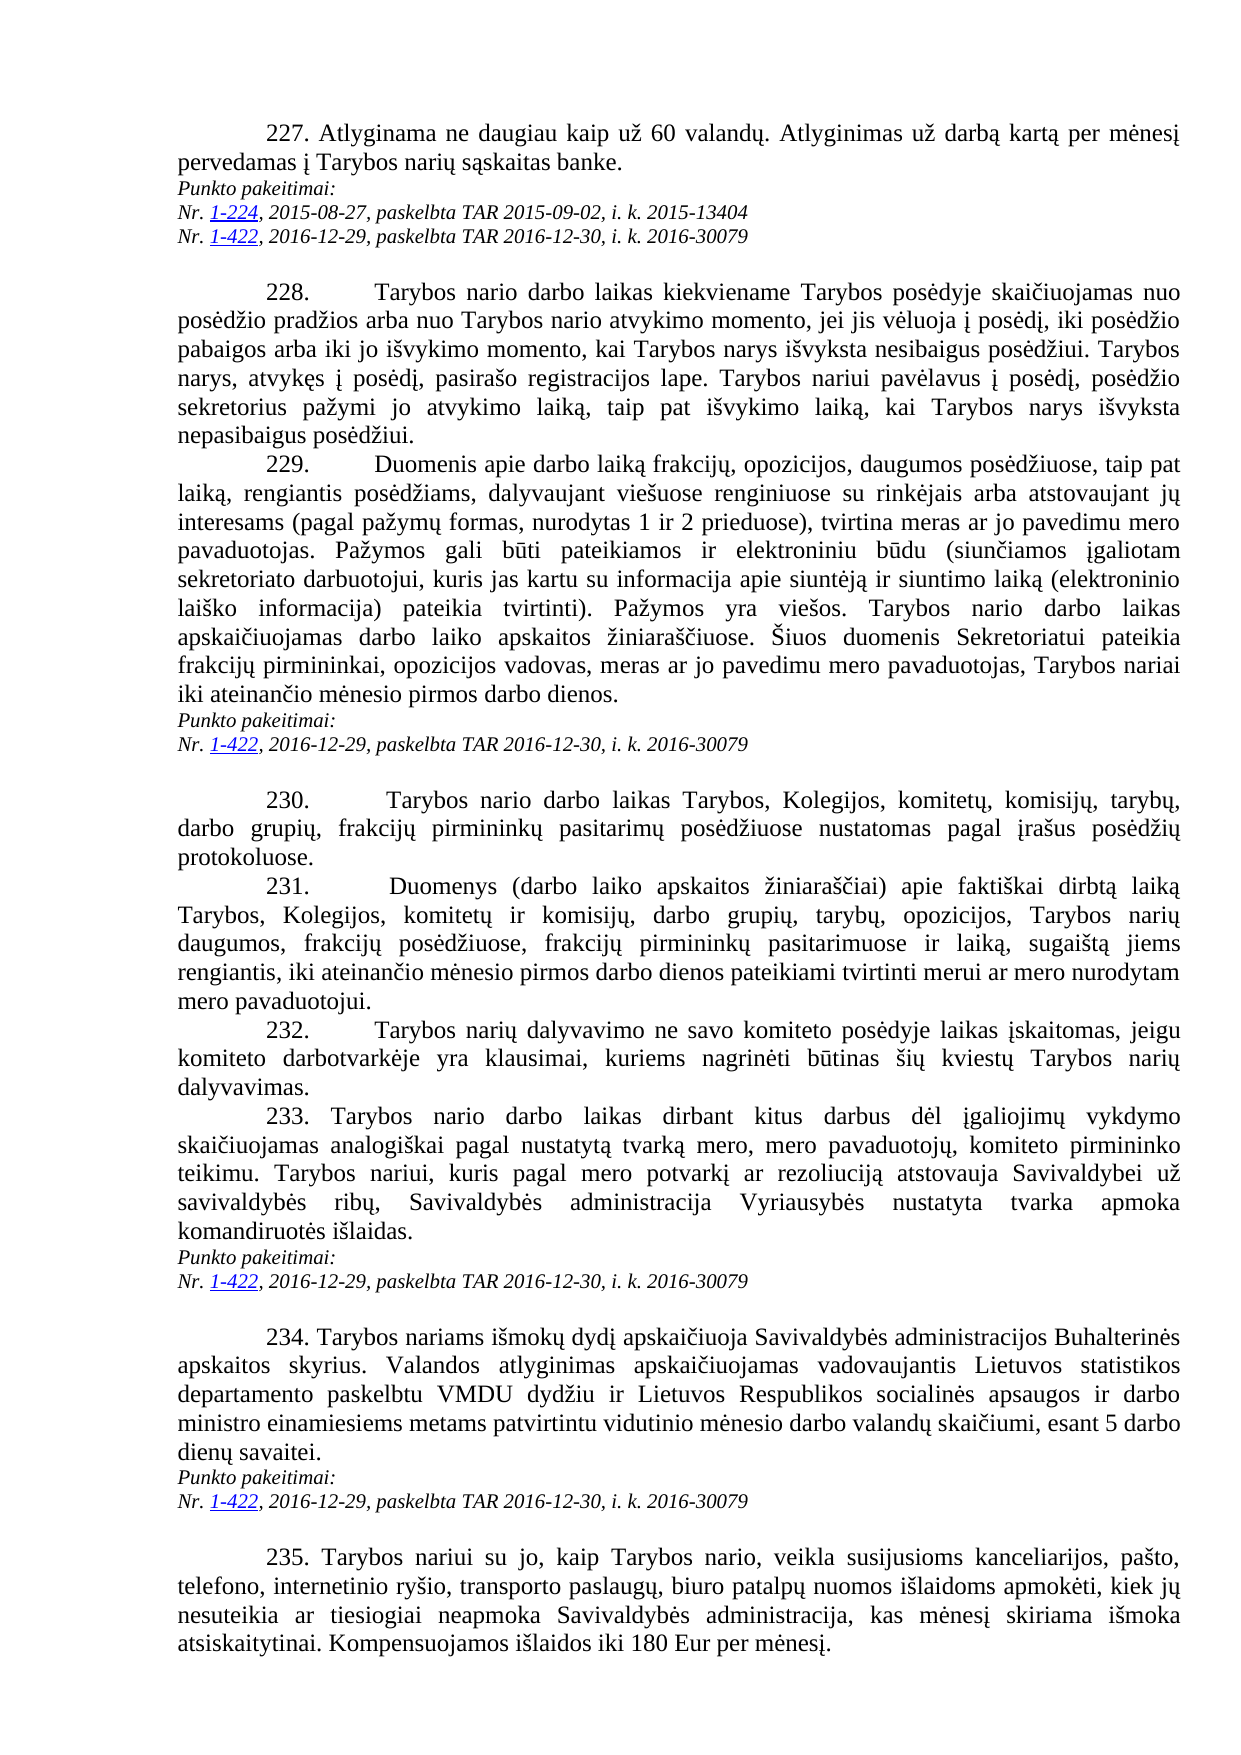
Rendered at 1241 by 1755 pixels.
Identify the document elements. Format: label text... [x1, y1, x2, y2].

text 229. Duomenis apie darbo laiką frakcijų, opozicijos, daugumos posėdžiuose, taip pat laiką, rengiantis posėdžiams, dalyvaujant viešuose renginiuose su rinkėjais arba atstovaujant jų interesams (pagal pažymų formas, nurodytas 1 ir 2 prieduose), tvirtina meras ar jo pavedimu mero pavaduotojas. Pažymos gali būti pateikiamos ir elektroniniu būdu (siunčiamos įgaliotam sekretoriato darbuotojui, kuris jas kartu su informacija apie siuntėją ir siuntimo laiką (elektroninio laiško informacija) pateikia tvirtinti). Pažymos yra viešos. Tarybos nario darbo laikas apskaičiuojamas darbo laiko apskaitos žiniaraščiuose. Šiuos duomenis Sekretoriatui pateikia frakcijų pirmininkai, opozicijos vadovas, meras ar jo pavedimu mero pavaduotojas, Tarybos nariai iki ateinančio mėnesio pirmos darbo dienos. [177, 449, 1181, 708]
text 231. Duomenys (darbo laiko apskaitos žiniaraščiai) apie faktiškai dirbtą laiką Tarybos, Kolegijos, komitetų ir komisijų, darbo grupių, tarybų, opozicijos, Tarybos narių daugumos, frakcijų posėdžiuose, frakcijų pirmininkų pasitarimuose ir laiką, sugaištą jiems rengiantis, iki ateinančio mėnesio pirmos darbo dienos pateikiami tvirtinti merui ar mero nurodytam mero pavaduotojui. [177, 871, 1181, 1015]
text Nr. 1-224, 2015-08-27, paskelbta TAR 2015-09-02, i. k. 2015-13404 [177, 200, 1181, 224]
text Nr. 1-422, 2016-12-29, paskelbta TAR 2016-12-30, i. k. 2016-30079 [177, 732, 1181, 756]
text 228. Tarybos nario darbo laikas kiekviename Tarybos posėdyje skaičiuojamas nuo posėdžio pradžios arba nuo Tarybos nario atvykimo momento, jei jis vėluoja į posėdį, iki posėdžio pabaigos arba iki jo išvykimo momento, kai Tarybos narys išvyksta nesibaigus posėdžiui. Tarybos narys, atvykęs į posėdį, pasirašo registracijos lape. Tarybos nariui pavėlavus į posėdį, posėdžio sekretorius pažymi jo atvykimo laiką, taip pat išvykimo laiką, kai Tarybos narys išvyksta nepasibaigus posėdžiui. [177, 277, 1181, 449]
text Nr. 1-422, 2016-12-29, paskelbta TAR 2016-12-30, i. k. 2016-30079 [177, 1489, 1181, 1513]
text Nr. 1-422, 2016-12-29, paskelbta TAR 2016-12-30, i. k. 2016-30079 [177, 224, 1181, 248]
text Punkto pakeitimai: [177, 708, 1181, 732]
text 233. Tarybos nario darbo laikas dirbant kitus darbus dėl įgaliojimų vykdymo skaičiuojamas analogiškai pagal nustatytą tvarką mero, mero pavaduotojų, komiteto pirmininko teikimu. Tarybos nariui, kuris pagal mero potvarkį ar rezoliuciją atstovauja Savivaldybei už savivaldybės ribų, Savivaldybės administracija Vyriausybės nustatyta tvarka apmoka komandiruotės išlaidas. [177, 1101, 1181, 1245]
text 232. Tarybos narių dalyvavimo ne savo komiteto posėdyje laikas įskaitomas, jeigu komiteto darbotvarkėje yra klausimai, kuriems nagrinėti būtinas šių kviestų Tarybos narių dalyvavimas. [177, 1015, 1181, 1101]
text 230. Tarybos nario darbo laikas Tarybos, Kolegijos, komitetų, komisijų, tarybų, darbo grupių, frakcijų pirmininkų pasitarimų posėdžiuose nustatomas pagal įrašus posėdžių protokoluose. [177, 785, 1181, 871]
text 235. Tarybos nariui su jo, kaip Tarybos nario, veikla susijusioms kanceliarijos, pašto, telefono, internetinio ryšio, transporto paslaugų, biuro patalpų nuomos išlaidoms apmokėti, kiek jų nesuteikia ar tiesiogiai neapmoka Savivaldybės administracija, kas mėnesį skiriama išmoka atsiskaitytinai. Kompensuojamos išlaidos iki 180 Eur per mėnesį. [177, 1542, 1181, 1657]
text Punkto pakeitimai: [177, 1245, 1181, 1269]
text 234. Tarybos nariams išmokų dydį apskaičiuoja Savivaldybės administracijos Buhalterinės apskaitos skyrius. Valandos atlyginimas apskaičiuojamas vadovaujantis Lietuvos statistikos departamento paskelbtu VMDU dydžiu ir Lietuvos Respublikos socialinės apsaugos ir darbo ministro einamiesiems metams patvirtintu vidutinio mėnesio darbo valandų skaičiumi, esant 5 darbo dienų savaitei. [177, 1322, 1181, 1465]
text Nr. 1-422, 2016-12-29, paskelbta TAR 2016-12-30, i. k. 2016-30079 [177, 1269, 1181, 1293]
text Punkto pakeitimai: [177, 1465, 1181, 1489]
text Punkto pakeitimai: [177, 176, 1181, 200]
text 227. Atlyginama ne daugiau kaip už 60 valandų. Atlyginimas už darbą kartą per mėnesį pervedamas į Tarybos narių sąskaitas banke. [177, 118, 1181, 176]
